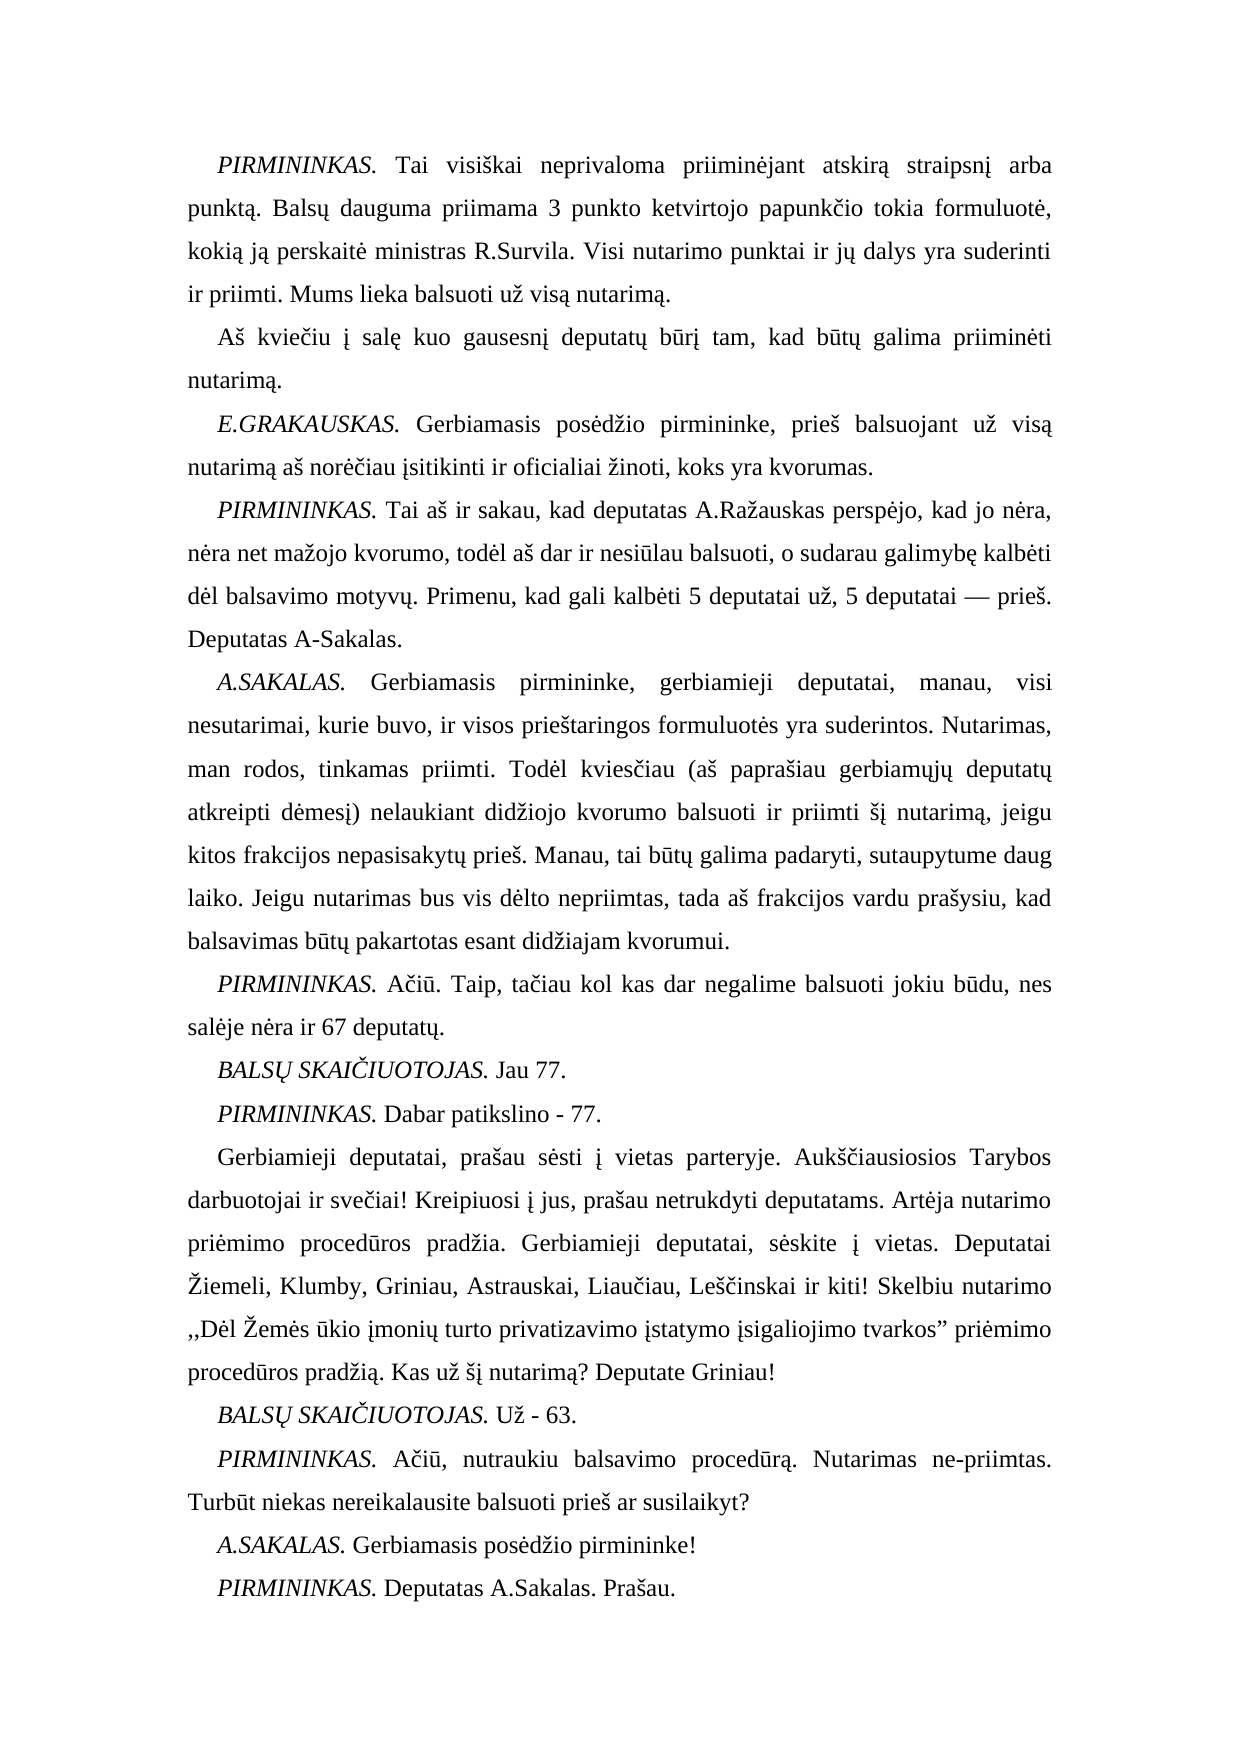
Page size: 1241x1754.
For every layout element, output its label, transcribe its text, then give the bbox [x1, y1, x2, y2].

text BALSŲ SKAIČIUOTOJAS. Už - 63. [187, 1401, 1053, 1429]
text Aš kviečiu į salę kuo gausesnį deputatų būrį tam, kad būtų galima priiminėti nutarimą. [187, 322, 1053, 394]
text PIRMININKAS. Ačiū, nutraukiu balsavimo procedūrą. Nutarimas ne-priimtas. Turbūt niekas nereikalausite balsuoti prieš ar susilaikyt? [187, 1444, 1053, 1516]
text A.SAKALAS. Gerbiamasis pirmininke, gerbiamieji deputatai, manau, visi nesutarimai, kurie buvo, ir visos prieštaringos formuluotės yra suderintos. Nutarimas, man rodos, tinkamas priimti. Todėl kviesčiau (aš paprašiau gerbiamųjų deputatų atkreipti dėmesį) nelaukiant didžiojo kvorumo balsuoti ir priimti šį nutarimą, jeigu kitos frakcijos nepasisakytų prieš. Manau, tai būtų galima padaryti, sutaupytume daug laiko. Jeigu nutarimas bus vis dėlto nepriimtas, tada aš frakcijos vardu prašysiu, kad balsavimas būtų pakartotas esant didžiajam kvorumui. [187, 667, 1053, 955]
text BALSŲ SKAIČIUOTOJAS. Jau 77. [187, 1056, 1053, 1084]
text PIRMININKAS. Deputatas A.Sakalas. Prašau. [187, 1573, 1053, 1602]
text E.GRAKAUSKAS. Gerbiamasis posėdžio pirmininke, prieš balsuojant už visą nutarimą aš norėčiau įsitikinti ir oficialiai žinoti, koks yra kvorumas. [187, 409, 1053, 481]
text PIRMININKAS. Tai visiškai neprivaloma priiminėjant atskirą straipsnį arba punktą. Balsų dauguma priimama 3 punkto ketvirtojo papunkčio tokia formuluotė, kokią ją perskaitė ministras R.Survila. Visi nutarimo punktai ir jų dalys yra suderinti ir priimti. Mums lieka balsuoti už visą nutarimą. [187, 150, 1053, 308]
text PIRMININKAS. Dabar patikslino - 77. [187, 1099, 1053, 1127]
text A.SAKALAS. Gerbiamasis posėdžio pirmininke! [187, 1530, 1053, 1559]
text PIRMININKAS. Tai aš ir sakau, kad deputatas A.Ražauskas perspėjo, kad jo nėra, nėra net mažojo kvorumo, todėl aš dar ir nesiūlau balsuoti, o sudarau galimybę kalbėti dėl balsavimo motyvų. Primenu, kad gali kalbėti 5 deputatai už, 5 deputatai — prieš. Deputatas A-Sakalas. [187, 495, 1053, 653]
text PIRMININKAS. Ačiū. Taip, tačiau kol kas dar negalime balsuoti jokiu būdu, nes salėje nėra ir 67 deputatų. [187, 969, 1053, 1041]
text Gerbiamieji deputatai, prašau sėsti į vietas parteryje. Aukščiausiosios Tarybos darbuotojai ir svečiai! Kreipiuosi į jus, prašau netrukdyti deputatams. Artėja nutarimo priėmimo procedūros pradžia. Gerbiamieji deputatai, sėskite į vietas. Deputatai Žiemeli, Klumby, Griniau, Astrauskai, Liaučiau, Leščinskai ir kiti! Skelbiu nutarimo ,,Dėl Žemės ūkio įmonių turto privatizavimo įstatymo įsigaliojimo tvarkos” priėmimo procedūros pradžią. Kas už šį nutarimą? Deputate Griniau! [187, 1142, 1053, 1386]
